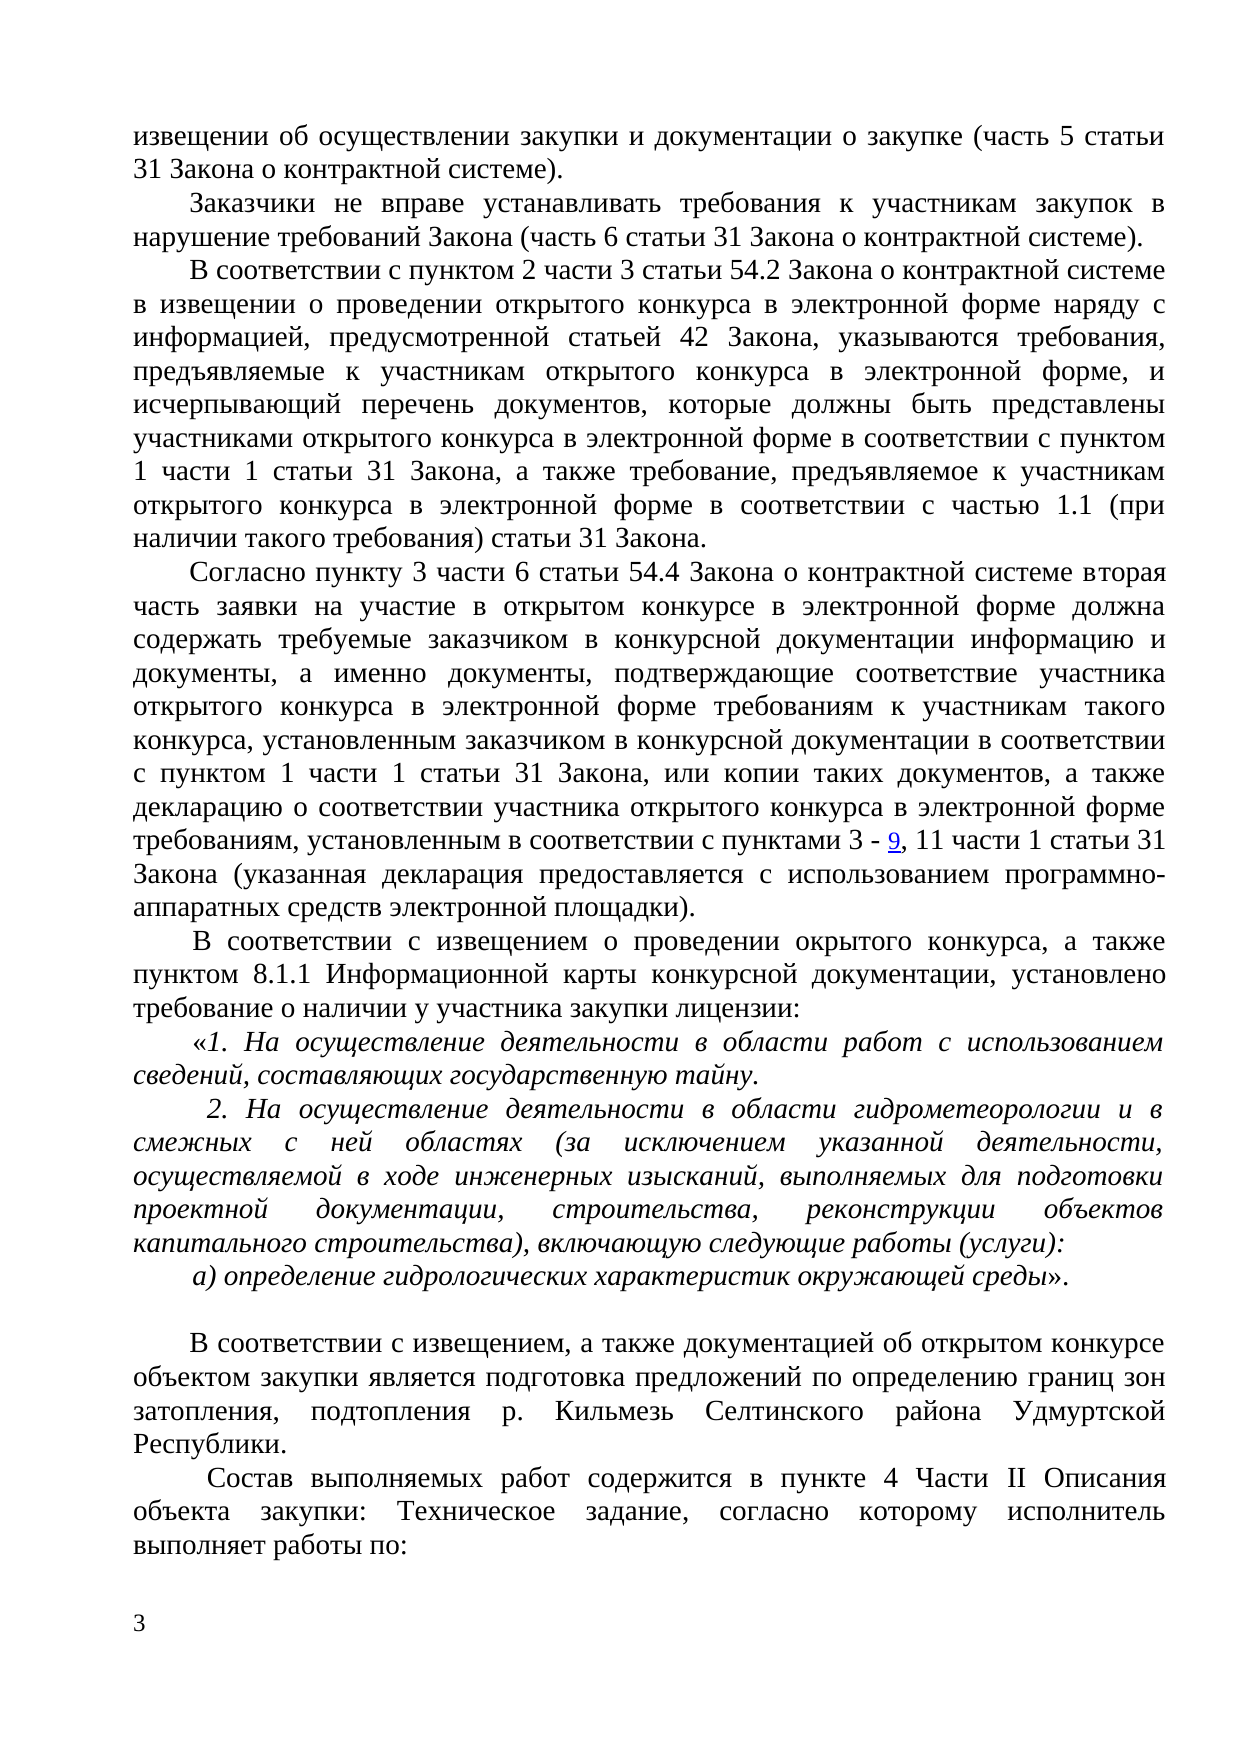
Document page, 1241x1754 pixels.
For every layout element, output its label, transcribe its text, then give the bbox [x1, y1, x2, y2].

text В соответствии с пунктом 2 части 3 статьи 54.2 Закона о контрактной системе в извещении о проведении открытого конкурса в электронной форме наряду с информацией, предусмотренной статьей 42 Закона, указываются требования, предъявляемые к участникам открытого конкурса в электронной форме, и исчерпывающий перечень документов, которые должны быть представлены участниками открытого конкурса в электронной форме в соответствии с пунктом 1 части 1 статьи 31 Закона, а также требование, предъявляемое к участникам открытого конкурса в электронной форме в соответствии с частью 1.1 (при наличии такого требования) статьи 31 Закона. [133, 252, 1166, 554]
text а) определение гидрологических характеристик окружающей среды». [133, 1258, 1166, 1292]
text извещении об осуществлении закупки и документации о закупке (часть 5 статьи 31 Закона о контрактной системе). [133, 118, 1166, 185]
text «1. На осуществление деятельности в области работ с использованием сведений, составляющих государственную тайну. [133, 1024, 1166, 1091]
text Заказчики не вправе устанавливать требования к участникам закупок в нарушение требований Закона (часть 6 статьи 31 Закона о контрактной системе). [133, 185, 1166, 252]
text В соответствии с извещением, а также документацией об открытом конкурсе объектом закупки является подготовка предложений по определению границ зон затопления, подтопления р. Кильмезь Селтинского района Удмуртской Республики. [133, 1326, 1166, 1460]
text 2. На осуществление деятельности в области гидрометеорологии и в смежных с ней областях (за исключением указанной деятельности, осуществляемой в ходе инженерных изысканий, выполняемых для подготовки проектной документации, строительства, реконструкции объектов капитального строительства), включающую следующие работы (услуги): [133, 1091, 1166, 1258]
text Согласно пункту 3 части 6 статьи 54.4 Закона о контрактной системе вторая часть заявки на участие в открытом конкурсе в электронной форме должна содержать требуемые заказчиком в конкурсной документации информацию и документы, а именно документы, подтверждающие соответствие участника открытого конкурса в электронной форме требованиям к участникам такого конкурса, установленным заказчиком в конкурсной документации в соответствии с пунктом 1 части 1 статьи 31 Закона, или копии таких документов, а также декларацию о соответствии участника открытого конкурса в электронной форме требованиям, установленным в соответствии с пунктами 3 - 9, 11 части 1 статьи 31 Закона (указанная декларация предоставляется с использованием программно-аппаратных средств электронной площадки). [133, 554, 1166, 923]
subtitle Состав выполняемых работ содержится в пункте 4 Части II Описания объекта закупки: Техническое задание, согласно которому исполнитель выполняет работы по: [133, 1460, 1166, 1560]
text В соответствии с извещением о проведении окрытого конкурса, а также пунктом 8.1.1 Информационной карты конкурсной документации, установлено требование о наличии у участника закупки лицензии: [133, 923, 1166, 1024]
